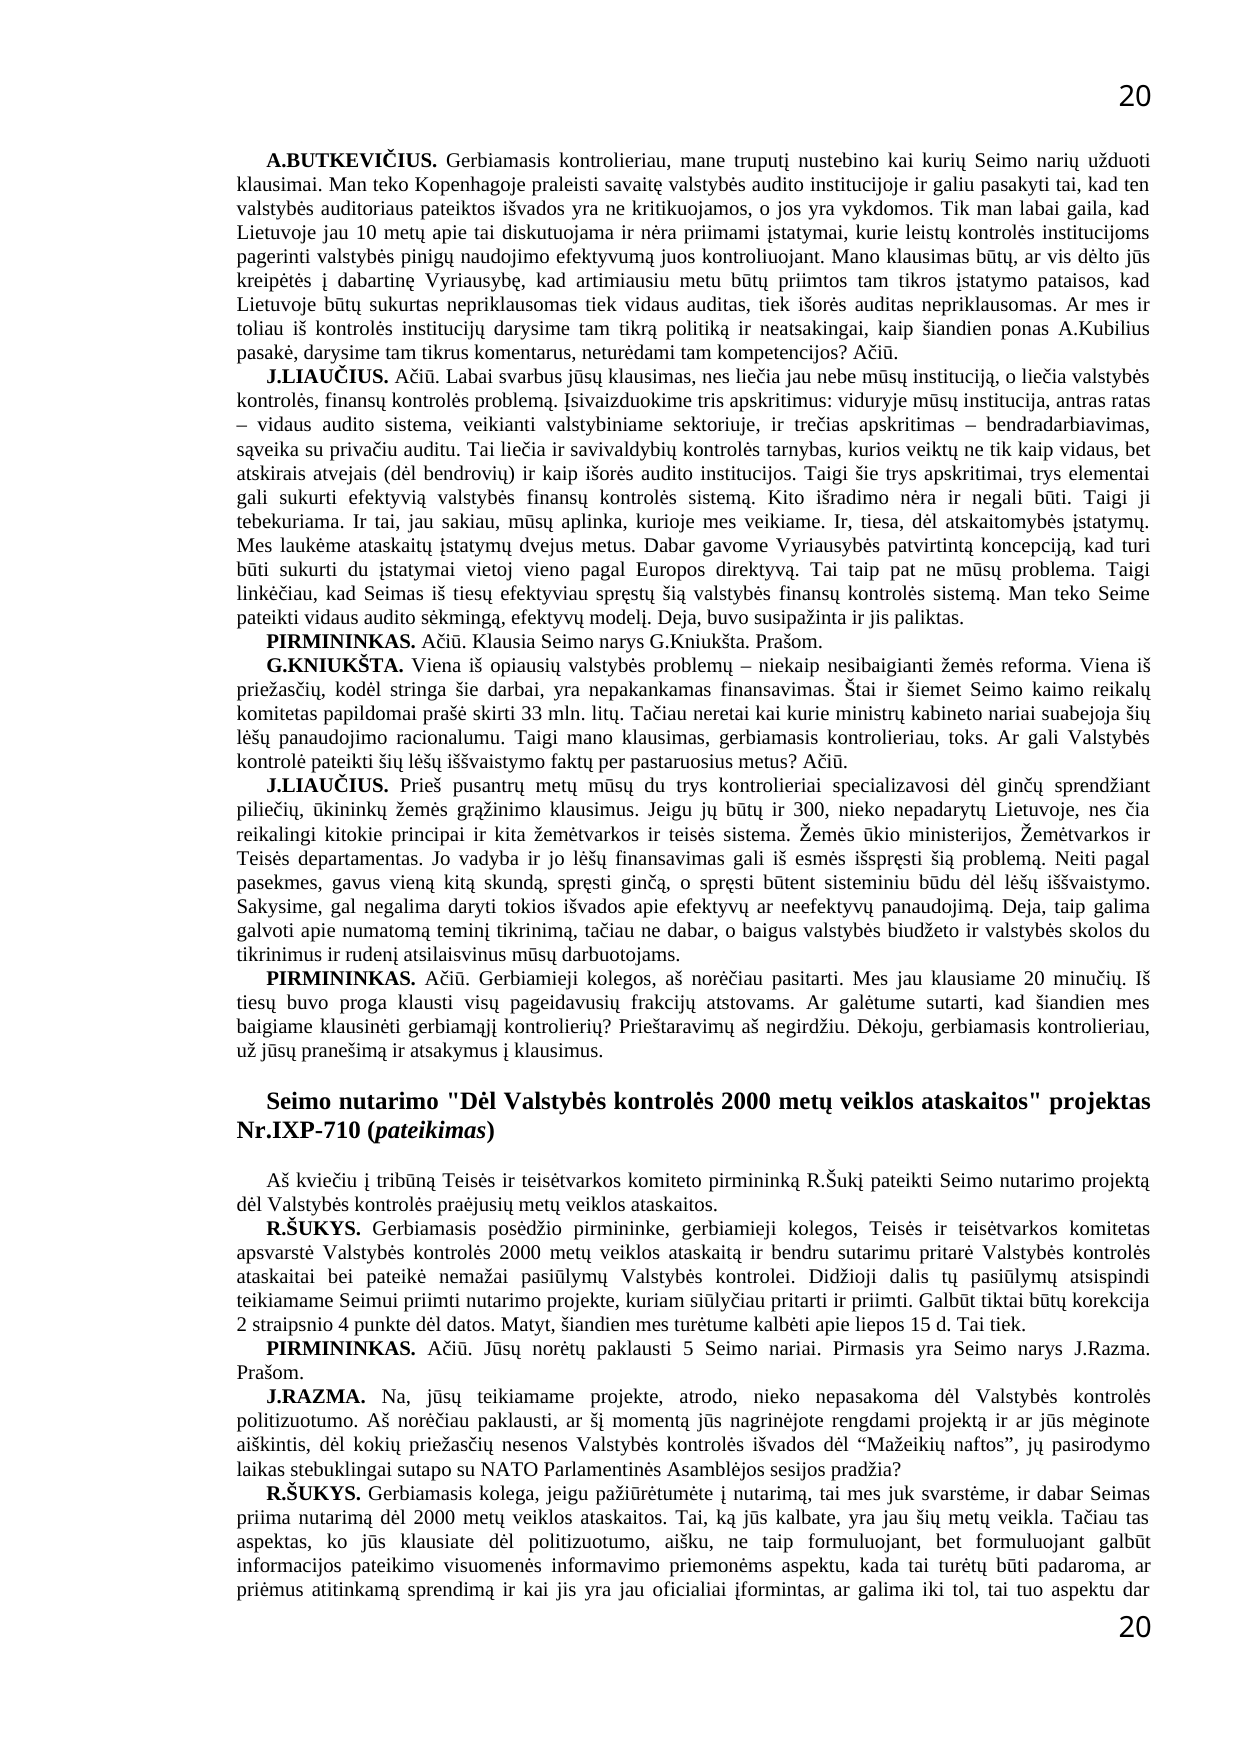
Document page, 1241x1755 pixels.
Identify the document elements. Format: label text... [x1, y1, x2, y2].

text PIRMININKAS. Ačiū. Gerbiamieji kolegos, aš norėčiau pasitarti. Mes jau klausiame 20 minučių. Iš tiesų buvo proga klausti visų pageidavusių frakcijų atstovams. Ar galėtume sutarti, kad šiandien mes baigiame klausinėti gerbiamąjį kontrolierių? Prieštaravimų aš negirdžiu. Dėkoju, gerbiamasis kontrolieriau, už jūsų pranešimą ir atsakymus į klausimus. [236, 966, 1152, 1062]
text A.BUTKEVIČIUS. Gerbiamasis kontrolieriau, mane truputį nustebino kai kurių Seimo narių užduoti klausimai. Man teko Kopenhagoje praleisti savaitę valstybės audito institucijoje ir galiu pasakyti tai, kad ten valstybės auditoriaus pateiktos išvados yra ne kritikuojamos, o jos yra vykdomos. Tik man labai gaila, kad Lietuvoje jau 10 metų apie tai diskutuojama ir nėra priimami įstatymai, kurie leistų kontrolės institucijoms pagerinti valstybės pinigų naudojimo efektyvumą juos kontroliuojant. Mano klausimas būtų, ar vis dėlto jūs kreipėtės į dabartinę Vyriausybę, kad artimiausiu metu būtų priimtos tam tikros įstatymo pataisos, kad Lietuvoje būtų sukurtas nepriklausomas tiek vidaus auditas, tiek išorės auditas nepriklausomas. Ar mes ir toliau iš kontrolės institucijų darysime tam tikrą politiką ir neatsakingai, kaip šiandien ponas A.Kubilius pasakė, darysime tam tikrus komentarus, neturėdami tam kompetencijos? Ačiū. [236, 148, 1152, 364]
text J.LIAUČIUS. Prieš pusantrų metų mūsų du trys kontrolieriai specializavosi dėl ginčų sprendžiant piliečių, ūkininkų žemės grąžinimo klausimus. Jeigu jų būtų ir 300, nieko nepadarytų Lietuvoje, nes čia reikalingi kitokie principai ir kita žemėtvarkos ir teisės sistema. Žemės ūkio ministerijos, Žemėtvarkos ir Teisės departamentas. Jo vadyba ir jo lėšų finansavimas gali iš esmės išspręsti šią problemą. Neiti pagal pasekmes, gavus vieną kitą skundą, spręsti ginčą, o spręsti būtent sisteminiu būdu dėl lėšų iššvaistymo. Sakysime, gal negalima daryti tokios išvados apie efektyvų ar neefektyvų panaudojimą. Deja, taip galima galvoti apie numatomą teminį tikrinimą, tačiau ne dabar, o baigus valstybės biudžeto ir valstybės skolos du tikrinimus ir rudenį atsilaisvinus mūsų darbuotojams. [236, 773, 1152, 966]
text Seimo nutarimo "Dėl Valstybės kontrolės 2000 metų veiklos ataskaitos" projektas Nr.IXP-710 (pateikimas) [236, 1086, 1152, 1144]
text PIRMININKAS. Ačiū. Klausia Seimo narys G.Kniukšta. Prašom. [236, 629, 1152, 653]
text R.ŠUKYS. Gerbiamasis posėdžio pirmininke, gerbiamieji kolegos, Teisės ir teisėtvarkos komitetas apsvarstė Valstybės kontrolės 2000 metų veiklos ataskaitą ir bendru sutarimu pritarė Valstybės kontrolės ataskaitai bei pateikė nemažai pasiūlymų Valstybės kontrolei. Didžioji dalis tų pasiūlymų atsispindi teikiamame Seimui priimti nutarimo projekte, kuriam siūlyčiau pritarti ir priimti. Galbūt tiktai būtų korekcija 2 straipsnio 4 punkte dėl datos. Matyt, šiandien mes turėtume kalbėti apie liepos 15 d. Tai tiek. [236, 1216, 1152, 1336]
text PIRMININKAS. Ačiū. Jūsų norėtų paklausti 5 Seimo nariai. Pirmasis yra Seimo narys J.Razma. Prašom. [236, 1336, 1152, 1384]
text R.ŠUKYS. Gerbiamasis kolega, jeigu pažiūrėtumėte į nutarimą, tai mes juk svarstėme, ir dabar Seimas priima nutarimą dėl 2000 metų veiklos ataskaitos. Tai, ką jūs kalbate, yra jau šių metų veikla. Tačiau tas aspektas, ko jūs klausiate dėl politizuotumo, aišku, ne taip formuluojant, bet formuluojant galbūt informacijos pateikimo visuomenės informavimo priemonėms aspektu, kada tai turėtų būti padaroma, ar priėmus atitinkamą sprendimą ir kai jis yra jau oficialiai įformintas, ar galima iki tol, tai tuo aspektu dar [236, 1481, 1152, 1601]
text J.LIAUČIUS. Ačiū. Labai svarbus jūsų klausimas, nes liečia jau nebe mūsų instituciją, o liečia valstybės kontrolės, finansų kontrolės problemą. Įsivaizduokime tris apskritimus: viduryje mūsų institucija, antras ratas – vidaus audito sistema, veikianti valstybiniame sektoriuje, ir trečias apskritimas – bendradarbiavimas, sąveika su privačiu auditu. Tai liečia ir savivaldybių kontrolės tarnybas, kurios veiktų ne tik kaip vidaus, bet atskirais atvejais (dėl bendrovių) ir kaip išorės audito institucijos. Taigi šie trys apskritimai, trys elementai gali sukurti efektyvią valstybės finansų kontrolės sistemą. Kito išradimo nėra ir negali būti. Taigi ji tebekuriama. Ir tai, jau sakiau, mūsų aplinka, kurioje mes veikiame. Ir, tiesa, dėl atskaitomybės įstatymų. Mes laukėme ataskaitų įstatymų dvejus metus. Dabar gavome Vyriausybės patvirtintą koncepciją, kad turi būti sukurti du įstatymai vietoj vieno pagal Europos direktyvą. Tai taip pat ne mūsų problema. Taigi linkėčiau, kad Seimas iš tiesų efektyviau spręstų šią valstybės finansų kontrolės sistemą. Man teko Seime pateikti vidaus audito sėkmingą, efektyvų modelį. Deja, buvo susipažinta ir jis paliktas. [236, 364, 1152, 629]
text G.KNIUKŠTA. Viena iš opiausių valstybės problemų – niekaip nesibaigianti žemės reforma. Viena iš priežasčių, kodėl stringa šie darbai, yra nepakankamas finansavimas. Štai ir šiemet Seimo kaimo reikalų komitetas papildomai prašė skirti 33 mln. litų. Tačiau neretai kai kurie ministrų kabineto nariai suabejoja šių lėšų panaudojimo racionalumu. Taigi mano klausimas, gerbiamasis kontrolieriau, toks. Ar gali Valstybės kontrolė pateikti šių lėšų iššvaistymo faktų per pastaruosius metus? Ačiū. [236, 653, 1152, 773]
text J.RAZMA. Na, jūsų teikiamame projekte, atrodo, nieko nepasakoma dėl Valstybės kontrolės politizuotumo. Aš norėčiau paklausti, ar šį momentą jūs nagrinėjote rengdami projektą ir ar jūs mėginote aiškintis, dėl kokių priežasčių nesenos Valstybės kontrolės išvados dėl “Mažeikių naftos”, jų pasirodymo laikas stebuklingai sutapo su NATO Parlamentinės Asamblėjos sesijos pradžia? [236, 1384, 1152, 1481]
text Aš kviečiu į tribūną Teisės ir teisėtvarkos komiteto pirmininką R.Šukį pateikti Seimo nutarimo projektą dėl Valstybės kontrolės praėjusių metų veiklos ataskaitos. [236, 1168, 1152, 1216]
